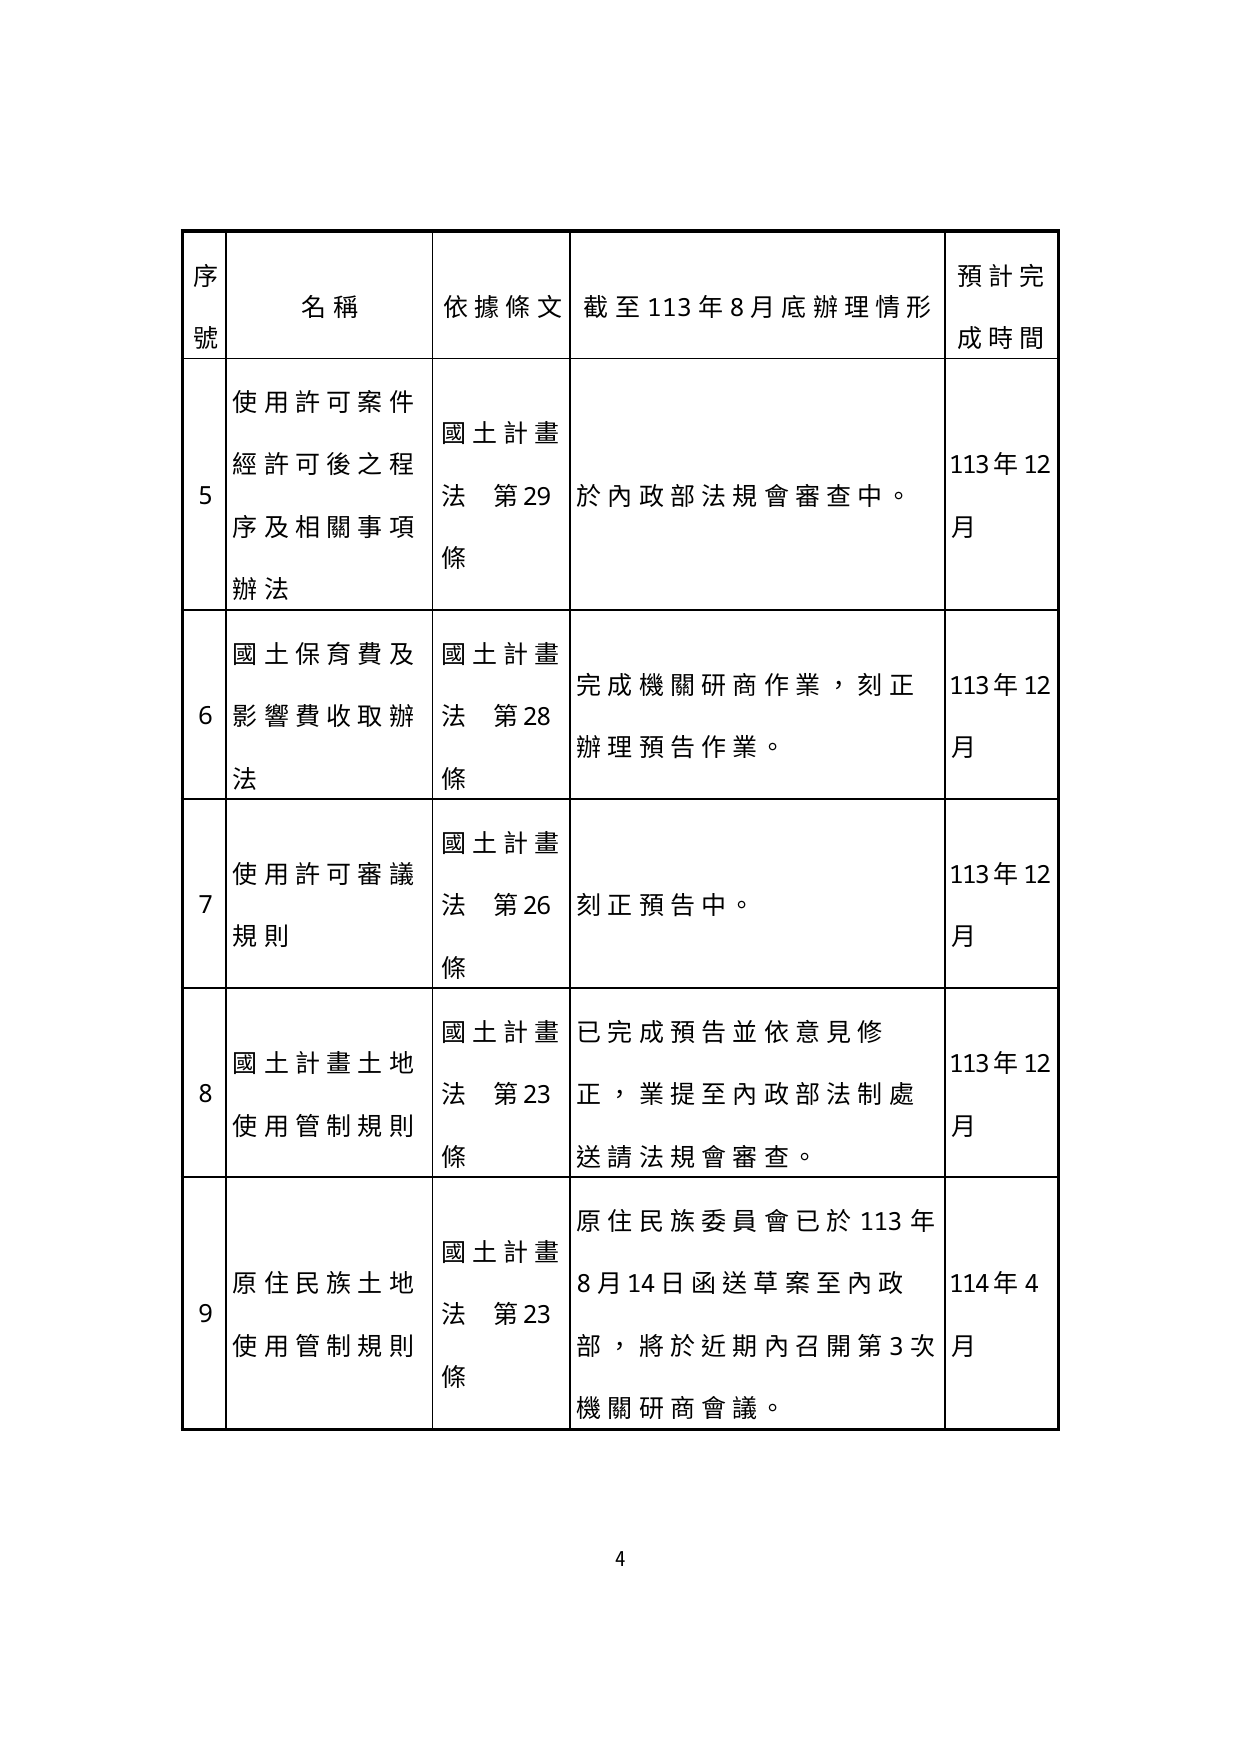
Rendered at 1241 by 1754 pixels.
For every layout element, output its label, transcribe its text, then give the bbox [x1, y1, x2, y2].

table_cell 已完成預告並依意見修正，業提至內政部法制處送請法規會審查。 [571, 989, 944, 1176]
table_cell 使用許可審議規則 [227, 800, 432, 987]
table_cell 原住民族土地使用管制規則 [227, 1178, 432, 1428]
table_cell 刻正預告中。 [571, 800, 944, 987]
table_cell 114年4月 [946, 1178, 1057, 1428]
table_cell 於內政部法規會審查中。 [571, 359, 944, 609]
table_cell 使用許可案件經許可後之程序及相關事項辦法 [227, 359, 432, 609]
table_cell 國土計畫法 第23條 [433, 989, 569, 1176]
table_cell 113年12月 [946, 359, 1057, 609]
table_cell 國土計畫法 第23條 [433, 1178, 569, 1428]
table_cell 國土計畫法 第28條 [433, 611, 569, 798]
table_cell 113年12月 [946, 800, 1057, 987]
table_header 截至113年8月底辦理情形 [571, 233, 944, 357]
table_cell 國土計畫法 第26條 [433, 800, 569, 987]
table_cell 9 [184, 1178, 225, 1428]
table_cell 國土計畫土地使用管制規則 [227, 989, 432, 1176]
table_cell 5 [184, 359, 225, 609]
table_cell 7 [184, 800, 225, 987]
table_header 序號 [184, 233, 225, 357]
table_cell 113年12月 [946, 611, 1057, 798]
table_cell 8 [184, 989, 225, 1176]
table_header 預計完 成時間 [946, 233, 1057, 357]
table_cell 113年12月 [946, 989, 1057, 1176]
table_cell 國土計畫法 第29條 [433, 359, 569, 609]
table_cell 6 [184, 611, 225, 798]
table_header 依據條文 [433, 233, 569, 357]
table_cell 完成機關研商作業，刻正辦理預告作業。 [571, 611, 944, 798]
table_header 名稱 [227, 233, 432, 357]
table_cell 國土保育費及影響費收取辦法 [227, 611, 432, 798]
table_cell 原住民族委員會已於113年8月14日函送草案至內政部，將於近期內召開第3次機關研商會議。 [571, 1178, 944, 1428]
